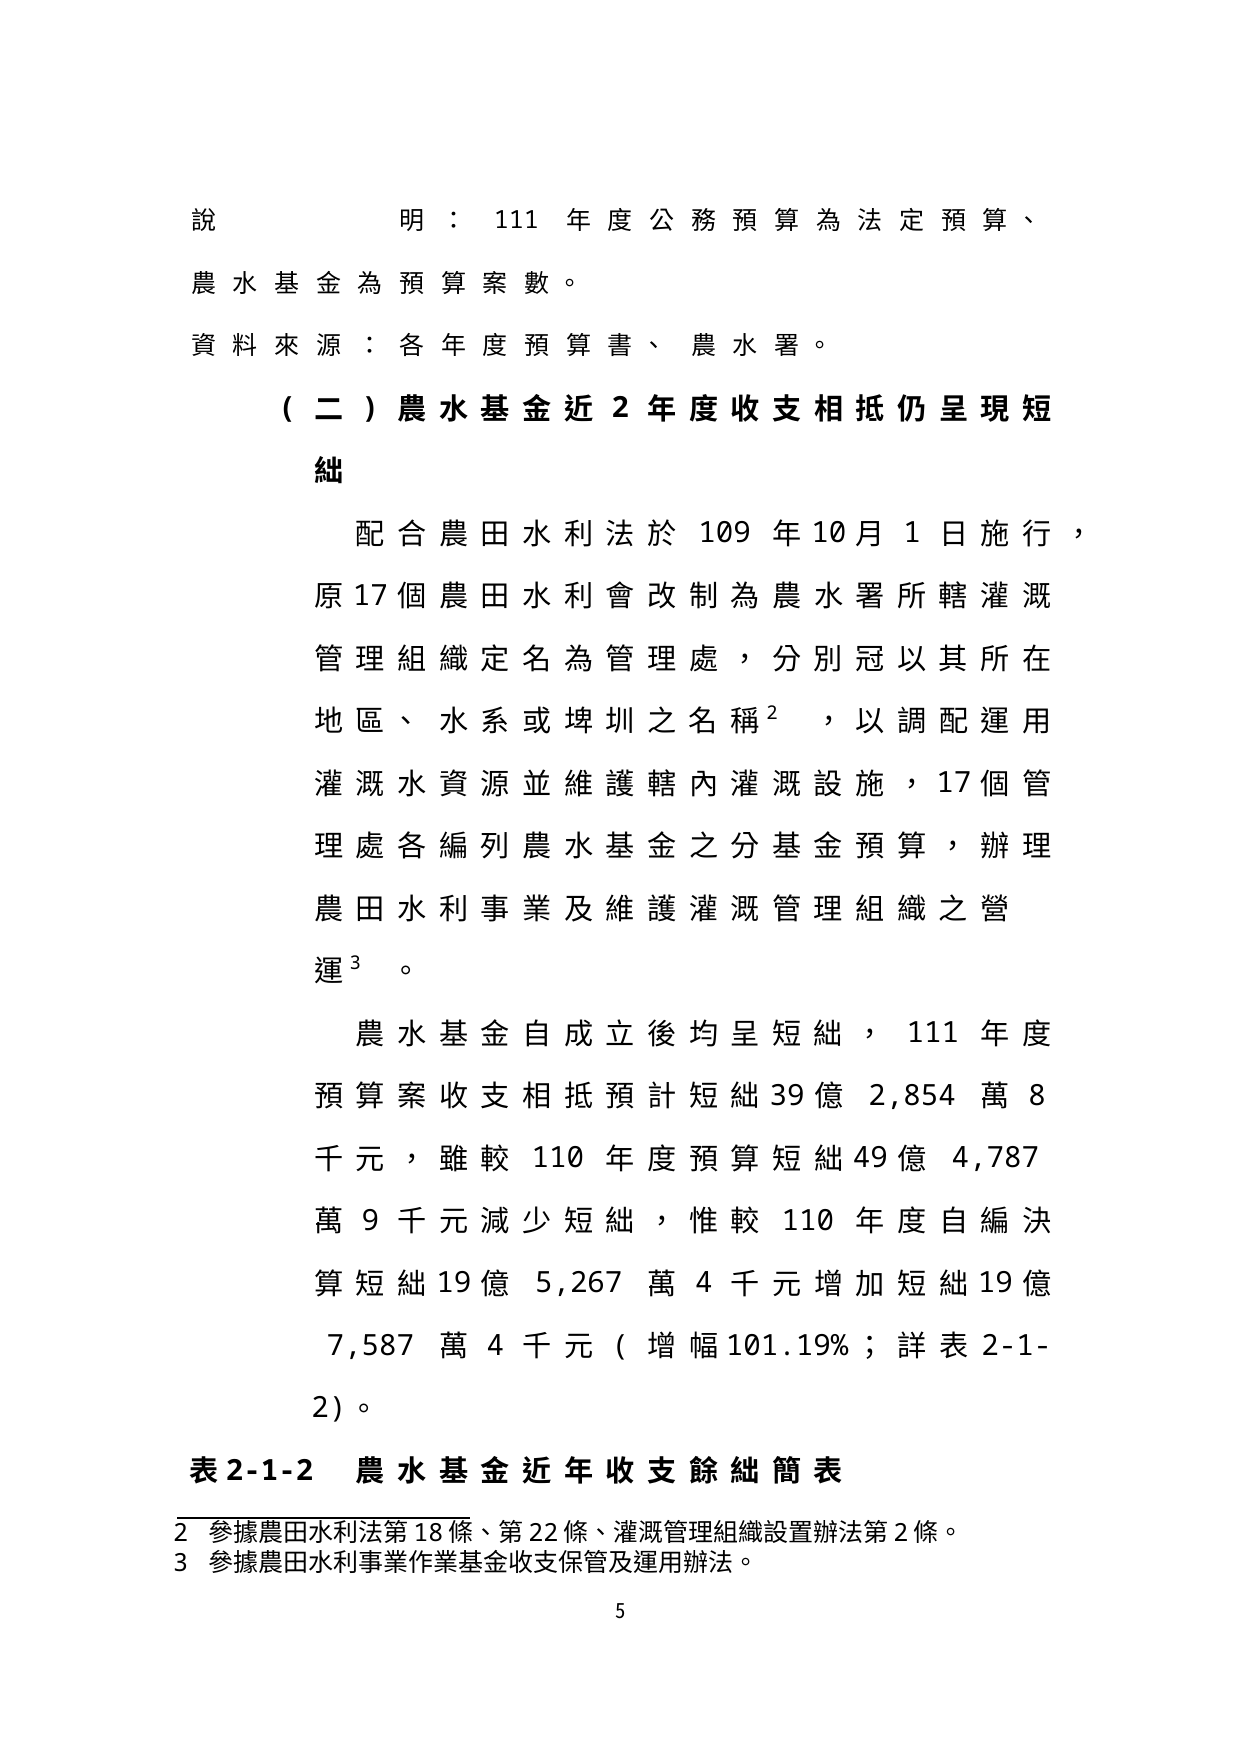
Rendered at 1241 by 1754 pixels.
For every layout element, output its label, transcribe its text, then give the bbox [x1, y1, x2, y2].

text 說 明：111年度公務預算為法定預算、農水基金為預算案數。 [183, 177, 1058, 302]
text 參據農田水利法第18條、第22條、灌溉管理組織設置辦法第2條。 [173, 1518, 1063, 1548]
text 資料來源：各年度預算書、農水署。 [183, 302, 1058, 365]
text 農水基金自成立後均呈短絀，111年度預算案收支相抵預計短絀39億2,854萬8千元，雖較110年度預算短絀49億4,787萬9千元減少短絀，惟較110年度自編決算短絀19億5,267萬4千元增加短絀19億7,587萬4千元(增幅101.19%；詳表2-1-2)。 [271, 990, 1058, 1427]
text 參據農田水利事業作業基金收支保管及運用辦法。 [173, 1548, 1063, 1577]
text 配合農田水利法於109年10月1日施行，原17個農田水利會改制為農水署所轄灌溉管理組織定名為管理處，分別冠以其所在地區、水系或埤圳之名稱，以調配運用灌溉水資源並維護轄內灌溉設施，17個管理處各編列農水基金之分基金預算，辦理農田水利事業及維護灌溉管理組織之營運。 [271, 490, 1058, 990]
text (二)農水基金近2年度收支相抵仍呈現短絀 [242, 365, 1058, 490]
text 表2-1-2 農水基金近年收支餘絀簡表 [183, 1427, 1058, 1490]
